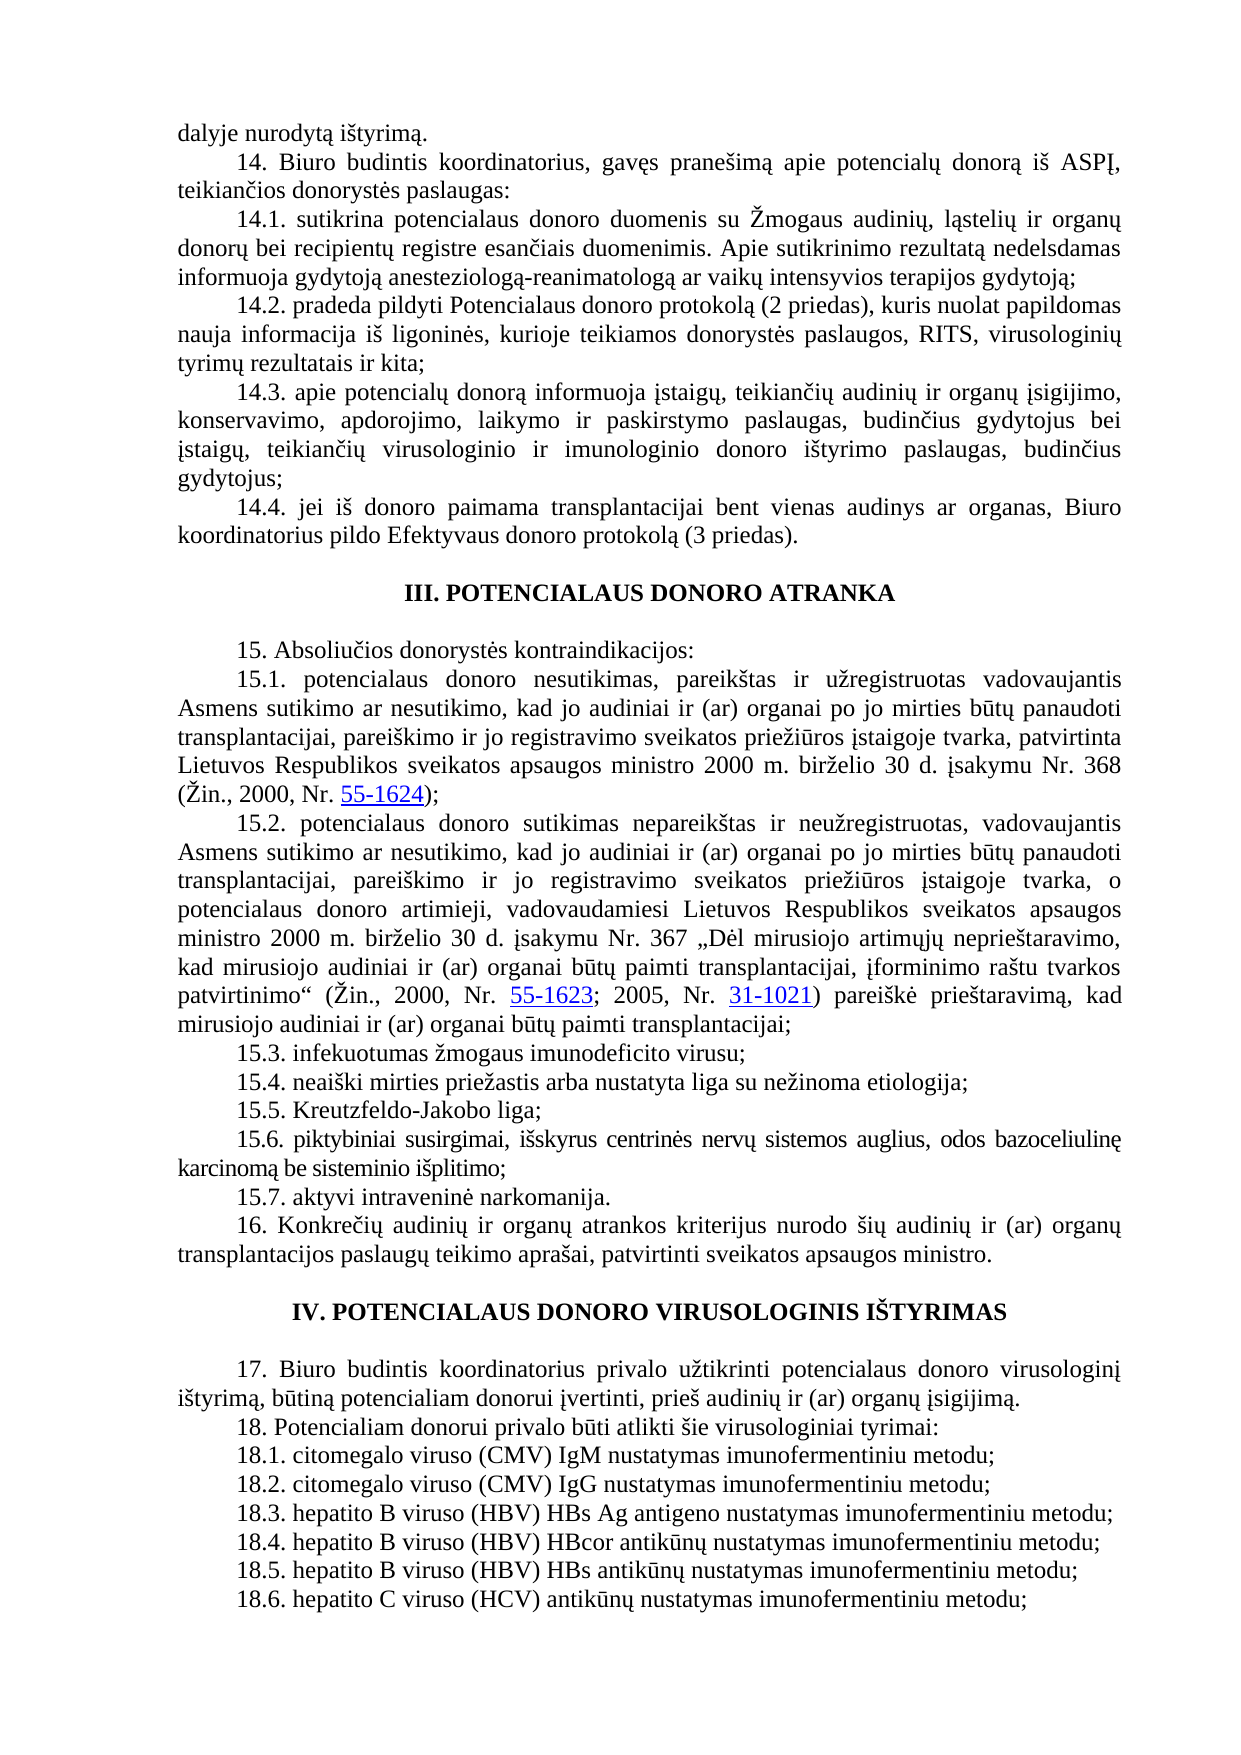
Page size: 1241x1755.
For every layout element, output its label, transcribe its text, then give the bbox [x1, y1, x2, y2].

text 17. Biuro budintis koordinatorius privalo užtikrinti potencialaus donoro virusologinį ištyrimą, būtiną potencialiam donorui įvertinti, prieš audinių ir (ar) organų įsigijimą. [177, 1354, 1122, 1412]
text 14.4. jei iš donoro paimama transplantacijai bent vienas audinys ar organas, Biuro koordinatorius pildo Efektyvaus donoro protokolą (3 priedas). [177, 492, 1122, 549]
text 16. Konkrečių audinių ir organų atrankos kriterijus nurodo šių audinių ir (ar) organų transplantacijos paslaugų teikimo aprašai, patvirtinti sveikatos apsaugos ministro. [177, 1211, 1122, 1268]
text 18.1. citomegalo viruso (CMV) IgM nustatymas imunofermentiniu metodu; [177, 1441, 1122, 1469]
text 18.5. hepatito B viruso (HBV) HBs antikūnų nustatymas imunofermentiniu metodu; [177, 1556, 1122, 1584]
text 18.2. citomegalo viruso (CMV) IgG nustatymas imunofermentiniu metodu; [177, 1469, 1122, 1498]
text dalyje nurodytą ištyrimą. [177, 118, 1122, 147]
text 15.2. potencialaus donoro sutikimas nepareikštas ir neužregistruotas, vadovaujantis Asmens sutikimo ar nesutikimo, kad jo audiniai ir (ar) organai po jo mirties būtų panaudoti transplantacijai, pareiškimo ir jo registravimo sveikatos priežiūros įstaigoje tvarka, o potencialaus donoro artimieji, vadovaudamiesi Lietuvos Respublikos sveikatos apsaugos ministro 2000 m. birželio 30 d. įsakymu Nr. 367 „Dėl mirusiojo artimųjų neprieštaravimo, kad mirusiojo audiniai ir (ar) organai būtų paimti transplantacijai, įforminimo raštu tvarkos patvirtinimo“ (Žin., 2000, Nr. 55-1623; 2005, Nr. 31-1021) pareiškė prieštaravimą, kad mirusiojo audiniai ir (ar) organai būtų paimti transplantacijai; [177, 808, 1122, 1038]
text 15.6. piktybiniai susirgimai, išskyrus centrinės nervų sistemos auglius, odos bazoceliulinę karcinomą be sisteminio išplitimo; [177, 1124, 1122, 1182]
text 18. Potencialiam donorui privalo būti atlikti šie virusologiniai tyrimai: [177, 1412, 1122, 1441]
text 15.7. aktyvi intraveninė narkomanija. [177, 1182, 1122, 1211]
text 14.3. apie potencialų donorą informuoja įstaigų, teikiančių audinių ir organų įsigijimo, konservavimo, apdorojimo, laikymo ir paskirstymo paslaugas, budinčius gydytojus bei įstaigų, teikiančių virusologinio ir imunologinio donoro ištyrimo paslaugas, budinčius gydytojus; [177, 377, 1122, 492]
text 15.3. infekuotumas žmogaus imunodeficito virusu; [177, 1038, 1122, 1067]
text III. Potencialaus donoro atranka [177, 578, 1122, 607]
text 18.4. hepatito B viruso (HBV) HBcor antikūnų nustatymas imunofermentiniu metodu; [177, 1527, 1122, 1556]
text 15.5. Kreutzfeldo-Jakobo liga; [177, 1096, 1122, 1124]
text IV. POTENCIALAUS DONORO VIRUSOLOGINIS IŠTYRIMAS [177, 1297, 1122, 1326]
text 15. Absoliučios donorystės kontraindikacijos: [177, 636, 1122, 664]
text 14.2. pradeda pildyti Potencialaus donoro protokolą (2 priedas), kuris nuolat papildomas nauja informacija iš ligoninės, kurioje teikiamos donorystės paslaugos, RITS, virusologinių tyrimų rezultatais ir kita; [177, 291, 1122, 377]
text 15.4. neaiški mirties priežastis arba nustatyta liga su nežinoma etiologija; [177, 1067, 1122, 1096]
text 15.1. potencialaus donoro nesutikimas, pareikštas ir užregistruotas vadovaujantis Asmens sutikimo ar nesutikimo, kad jo audiniai ir (ar) organai po jo mirties būtų panaudoti transplantacijai, pareiškimo ir jo registravimo sveikatos priežiūros įstaigoje tvarka, patvirtinta Lietuvos Respublikos sveikatos apsaugos ministro 2000 m. birželio 30 d. įsakymu Nr. 368 (Žin., 2000, Nr. 55-1624); [177, 664, 1122, 808]
text 14.1. sutikrina potencialaus donoro duomenis su Žmogaus audinių, ląstelių ir organų donorų bei recipientų registre esančiais duomenimis. Apie sutikrinimo rezultatą nedelsdamas informuoja gydytoją anesteziologą-reanimatologą ar vaikų intensyvios terapijos gydytoją; [177, 204, 1122, 291]
text 18.6. hepatito C viruso (HCV) antikūnų nustatymas imunofermentiniu metodu; [177, 1584, 1122, 1613]
text 14. Biuro budintis koordinatorius, gavęs pranešimą apie potencialų donorą iš ASPĮ, teikiančios donorystės paslaugas: [177, 147, 1122, 204]
text 18.3. hepatito B viruso (HBV) HBs Ag antigeno nustatymas imunofermentiniu metodu; [177, 1498, 1122, 1527]
